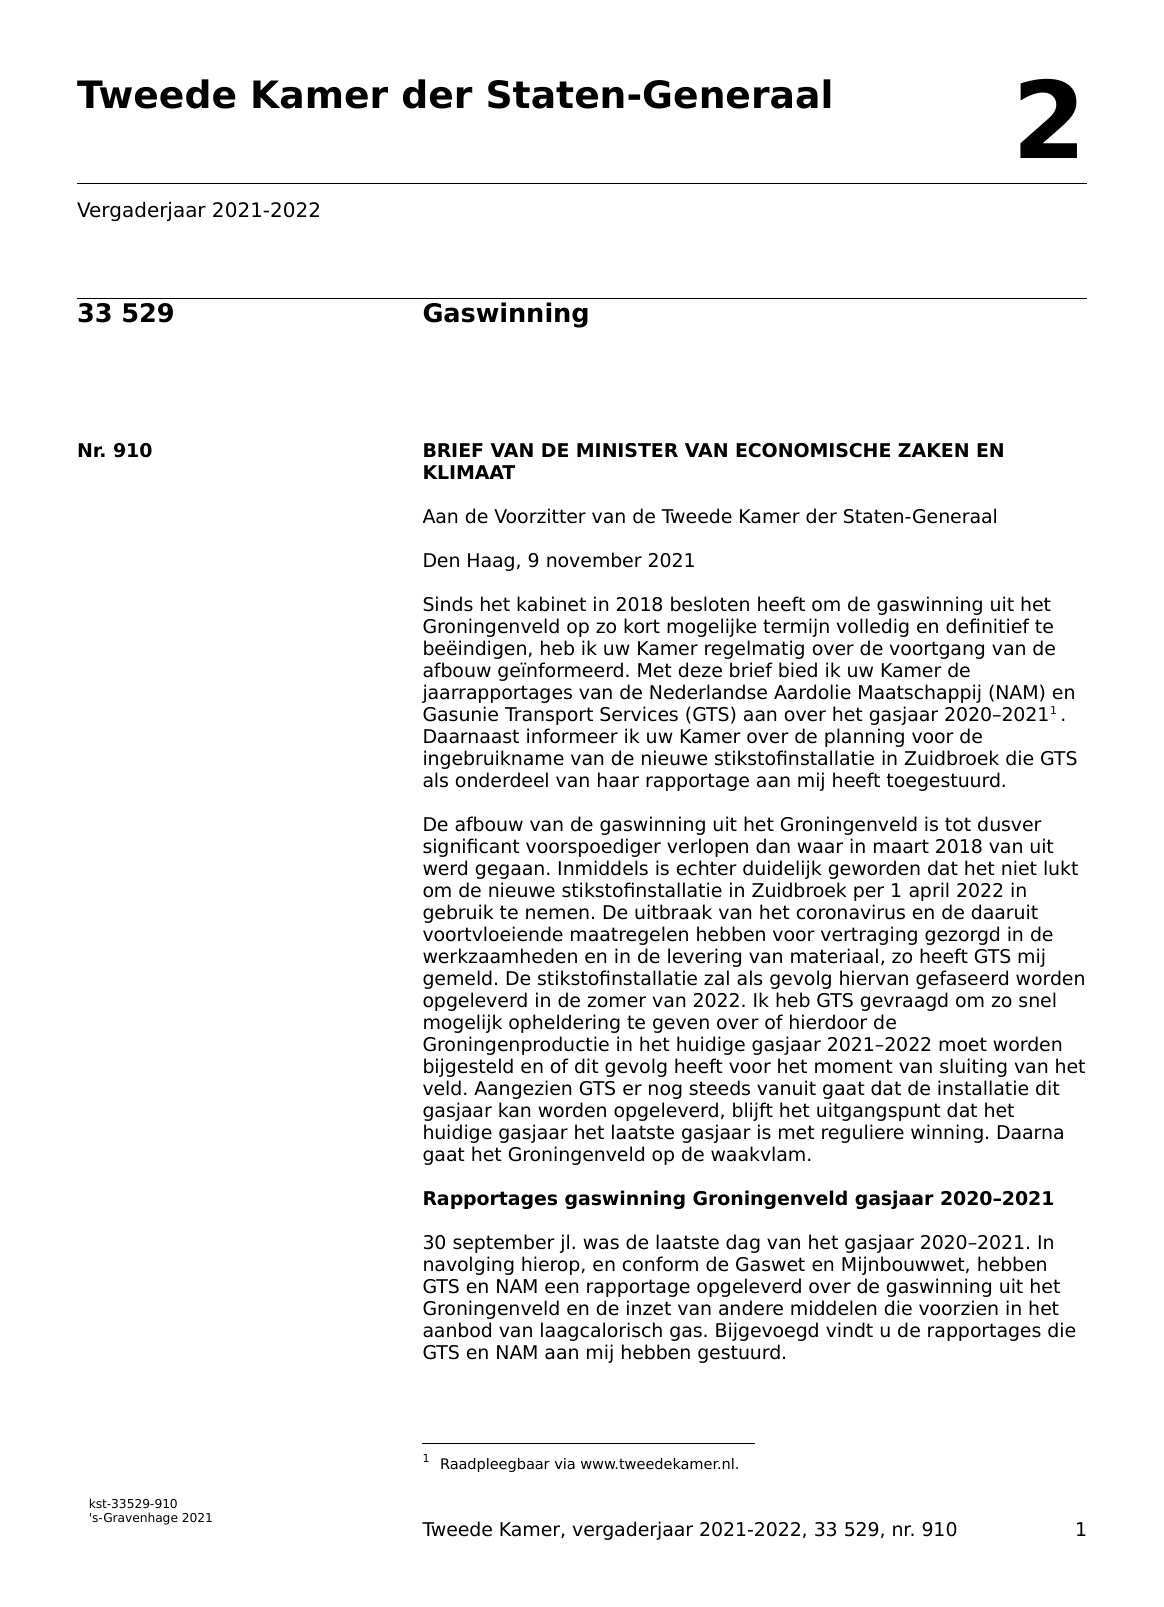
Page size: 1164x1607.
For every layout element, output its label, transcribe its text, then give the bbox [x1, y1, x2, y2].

table_cell Vergaderjaar 2021-2022 [77, 184, 1087, 298]
text kst-33529-910 [88, 1497, 323, 1511]
text Aan de Voorzitter van de Tweede Kamer der Staten-Generaal [422, 506, 1087, 528]
table_header 2 [886, 59, 1087, 183]
text 's-Gravenhage 2021 [88, 1511, 323, 1525]
text De afbouw van de gaswinning uit het Groningenveld is tot dusver significant voorspoediger verlopen dan waar in maart 2018 van uit werd gegaan. Inmiddels is echter duidelijk geworden dat het niet lukt om de nieuwe stikstofinstallatie in Zuidbroek per 1 april 2022 in gebruik te nemen. De uitbraak van het coronavirus en de daaruit voortvloeiende maatregelen hebben voor vertraging gezorgd in de werkzaamheden en in de levering van materiaal, zo heeft GTS mij gemeld. De stikstofinstallatie zal als gevolg hiervan gefaseerd worden opgeleverd in de zomer van 2022. Ik heb GTS gevraagd om zo snel mogelijk opheldering te geven over of hierdoor de Groningenproductie in het huidige gasjaar 2021–2022 moet worden bijgesteld en of dit gevolg heeft voor het moment van sluiting van het veld. Aangezien GTS er nog steeds vanuit gaat dat de installatie dit gasjaar kan worden opgeleverd, blijft het uitgangspunt dat het huidige gasjaar het laatste gasjaar is met reguliere winning. Daarna gaat het Groningenveld op de waakvlam. [422, 814, 1087, 1166]
text Raadpleegbaar via www.tweedekamer.nl. [422, 1452, 1087, 1474]
table_header Tweede Kamer der Staten-Generaal [77, 59, 886, 183]
subtitle Nr. 910 BRIEF VAN DE MINISTER VAN ECONOMISCHE ZAKEN EN KLIMAAT [77, 440, 1087, 484]
text Sinds het kabinet in 2018 besloten heeft om de gaswinning uit het Groningenveld op zo kort mogelijke termijn volledig en definitief te beëindigen, heb ik uw Kamer regelmatig over de voortgang van de afbouw geïnformeerd. Met deze brief bied ik uw Kamer de jaarrapportages van de Nederlandse Aardolie Maatschappij (NAM) en Gasunie Transport Services (GTS) aan over het gasjaar 2020–2021. Daarnaast informeer ik uw Kamer over de planning voor de ingebruikname van de nieuwe stikstofinstallatie in Zuidbroek die GTS als onderdeel van haar rapportage aan mij heeft toegestuurd. [422, 594, 1087, 792]
subtitle Rapportages gaswinning Groningenveld gasjaar 2020–2021 [422, 1188, 1087, 1210]
text Den Haag, 9 november 2021 [422, 550, 1087, 572]
subtitle 33 529 Gaswinning [77, 299, 1087, 329]
text 30 september jl. was de laatste dag van het gasjaar 2020–2021. In navolging hierop, en conform de Gaswet en Mijnbouwwet, hebben GTS en NAM een rapportage opgeleverd over de gaswinning uit het Groningenveld en de inzet van andere middelen die voorzien in het aanbod van laagcalorisch gas. Bijgevoegd vindt u de rapportages die GTS en NAM aan mij hebben gestuurd. [422, 1232, 1087, 1364]
